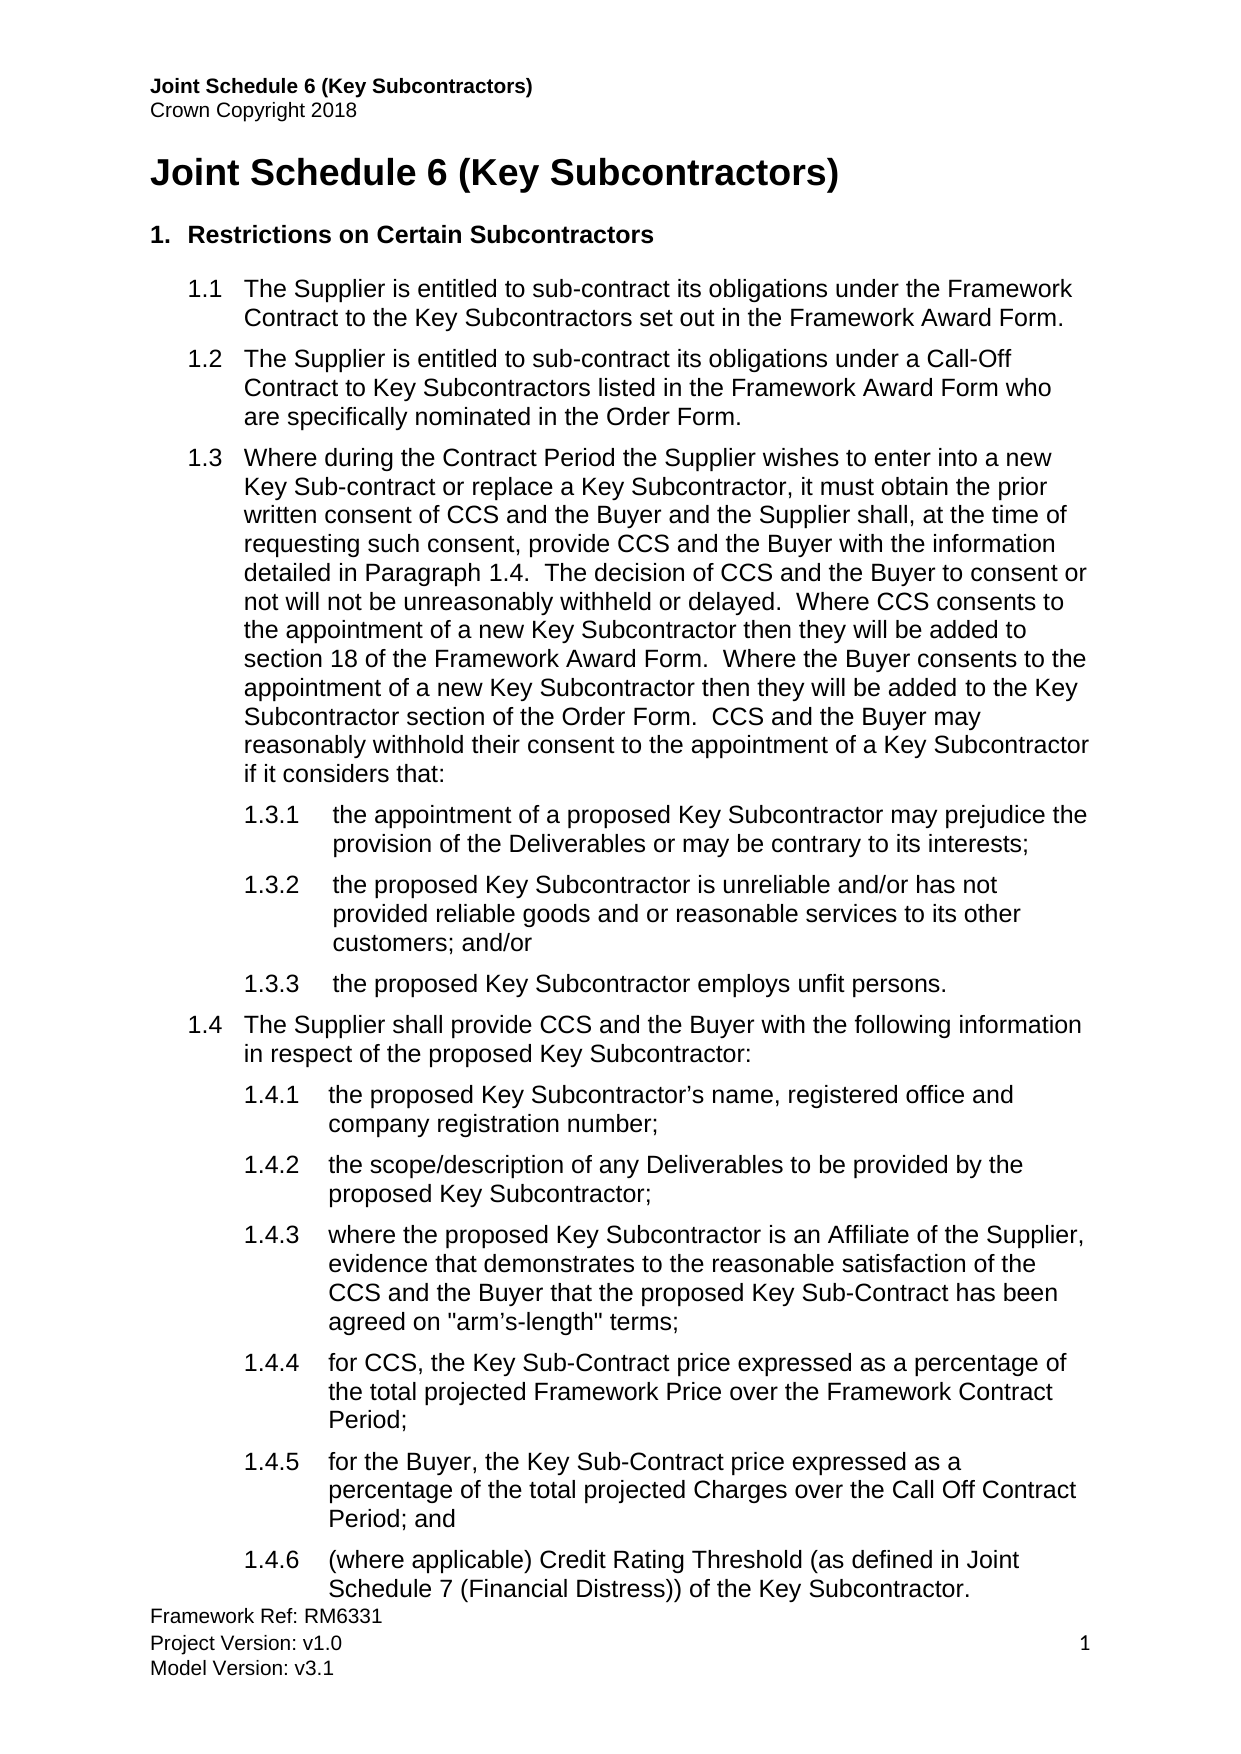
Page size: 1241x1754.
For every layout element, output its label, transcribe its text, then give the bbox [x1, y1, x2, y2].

list the appointment of a proposed Key Subcontractor may prejudice the provision of the Deliverables or may be contrary to its interests; [244, 800, 1090, 858]
list The Supplier shall provide CCS and the Buyer with the following information in respect of the proposed Key Subcontractor: [187, 1010, 1090, 1068]
list The Supplier is entitled to sub-contract its obligations under the Framework Contract to the Key Subcontractors set out in the Framework Award Form. [187, 274, 1090, 332]
list Restrictions on Certain Subcontractors [150, 220, 1090, 249]
list where the proposed Key Subcontractor is an Affiliate of the Supplier, evidence that demonstrates to the reasonable satisfaction of the CCS and the Buyer that the proposed Key Sub-Contract has been agreed on "arm’s-length" terms; [244, 1220, 1090, 1335]
list (where applicable) Credit Rating Threshold (as defined in Joint Schedule 7 (Financial Distress)) of the Key Subcontractor. [244, 1545, 1090, 1603]
list for the Buyer, the Key Sub-Contract price expressed as a percentage of the total projected Charges over the Call Off Contract Period; and [244, 1447, 1090, 1533]
text Joint Schedule 6 (Key Subcontractors) [150, 150, 1090, 193]
list the proposed Key Subcontractor’s name, registered office and company registration number; [244, 1080, 1090, 1138]
list the proposed Key Subcontractor is unreliable and/or has not provided reliable goods and or reasonable services to its other customers; and/or [244, 870, 1090, 957]
list the proposed Key Subcontractor employs unfit persons. [244, 969, 1090, 998]
list for CCS, the Key Sub-Contract price expressed as a percentage of the total projected Framework Price over the Framework Contract Period; [244, 1348, 1090, 1434]
list The Supplier is entitled to sub-contract its obligations under a Call-Off Contract to Key Subcontractors listed in the Framework Award Form who are specifically nominated in the Order Form. [187, 344, 1090, 430]
list the scope/description of any Deliverables to be provided by the proposed Key Subcontractor; [244, 1150, 1090, 1208]
list Where during the Contract Period the Supplier wishes to enter into a new Key Sub-contract or replace a Key Subcontractor, it must obtain the prior written consent of CCS and the Buyer and the Supplier shall, at the time of requesting such consent, provide CCS and the Buyer with the information detailed in Paragraph 1.4. The decision of CCS and the Buyer to consent or not will not be unreasonably withheld or delayed. Where CCS consents to the appointment of a new Key Subcontractor then they will be added to section 18 of the Framework Award Form. Where the Buyer consents to the appointment of a new Key Subcontractor then they will be added to the Key Subcontractor section of the Order Form. CCS and the Buyer may reasonably withhold their consent to the appointment of a Key Subcontractor if it considers that: [187, 443, 1090, 788]
